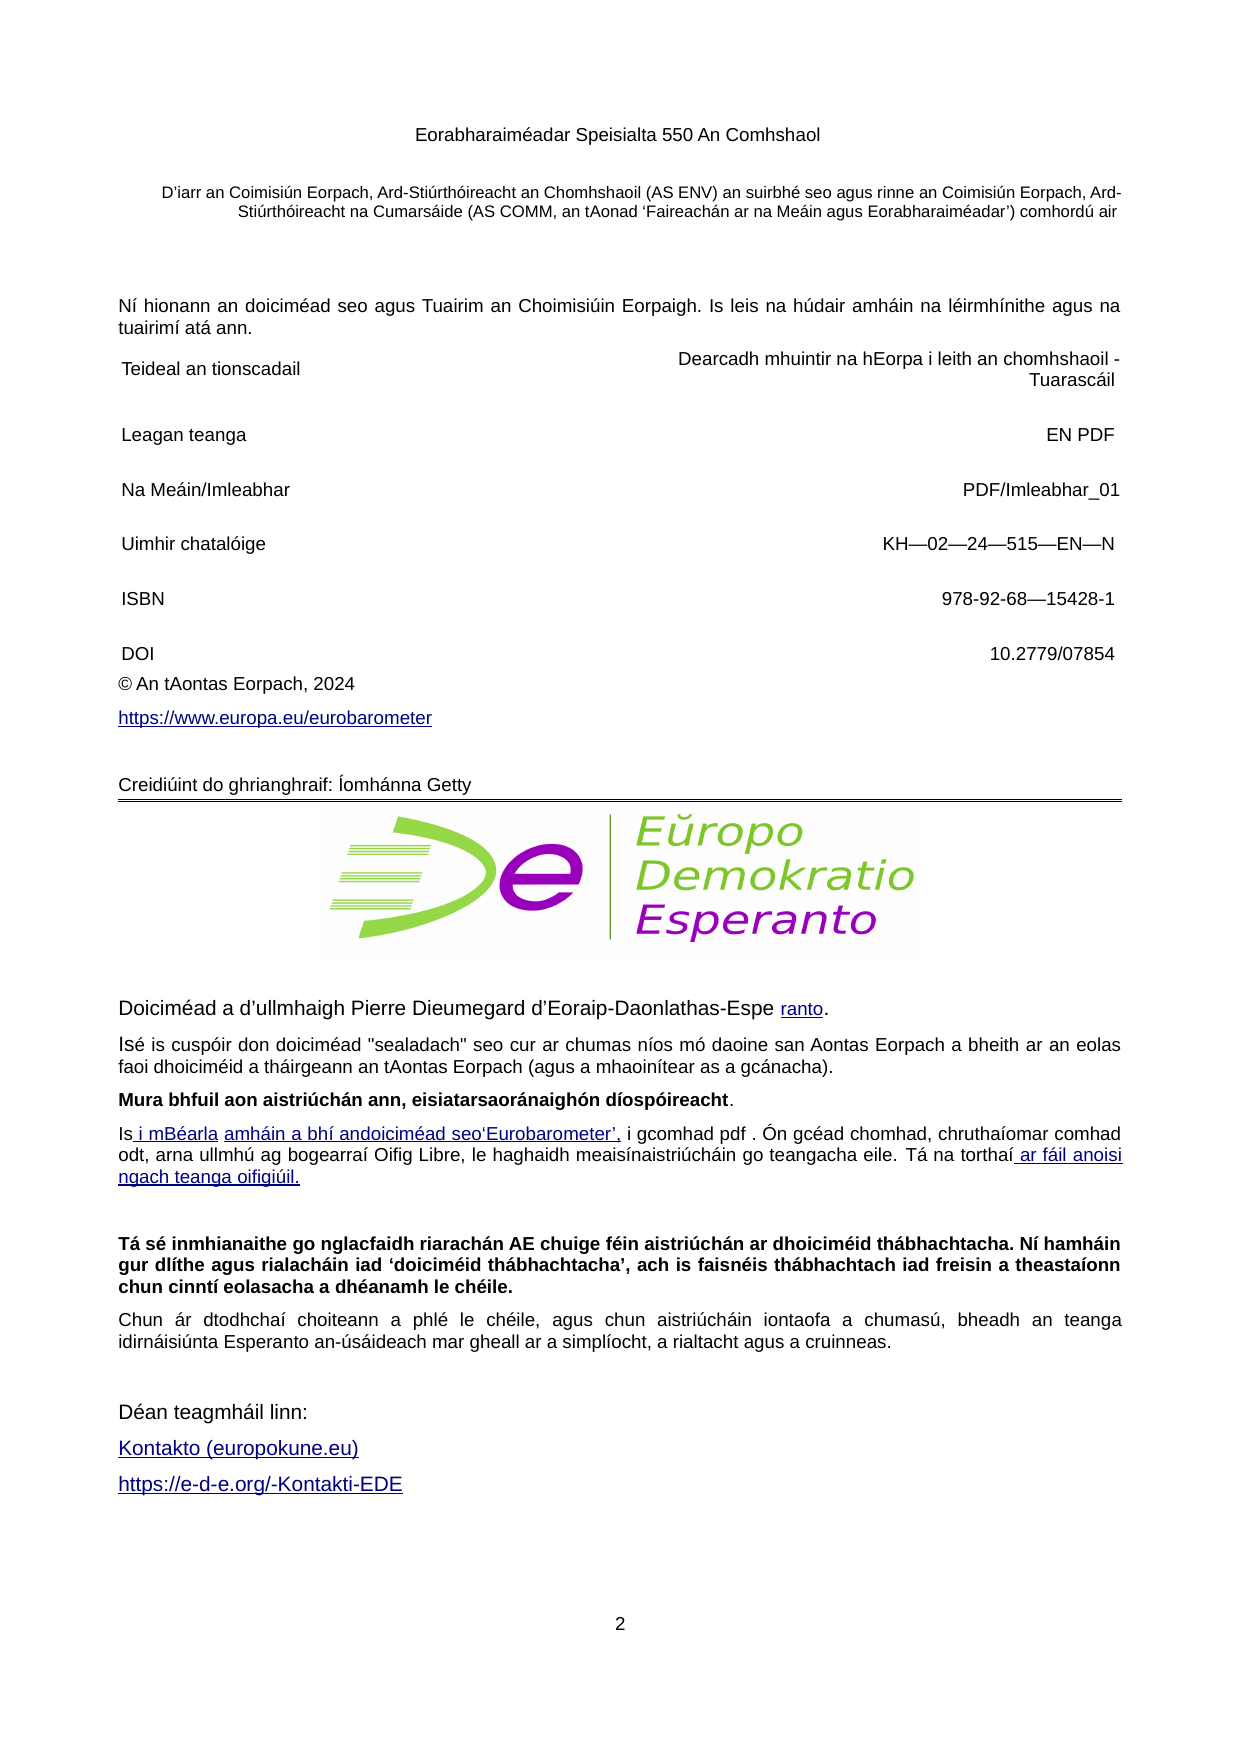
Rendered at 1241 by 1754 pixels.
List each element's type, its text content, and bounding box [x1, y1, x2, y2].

table_cell 10.2779/07854 [585, 640, 1123, 667]
table_cell [585, 613, 1123, 640]
text Déan teagmháil linn: [118, 1400, 1122, 1424]
table_cell [118, 393, 585, 421]
table_cell [118, 448, 585, 476]
table_cell 978-92-68—15428-1 [585, 585, 1123, 612]
text Chun ár dtodhchaí choiteann a phlé le chéile, agus chun aistriúcháin iontaofa a chumasú, bheadh an teanga idirnáisiúnta Esperanto an-úsáideach mar gheall ar a simplíocht, a rialtacht agus a cruinneas. [118, 1309, 1122, 1352]
table_cell [585, 503, 1123, 530]
table_cell EN PDF [585, 421, 1123, 448]
table_header Dearcadh mhuintir na hEorpa i leith an chomhshaoil - Tuarascáil [585, 344, 1123, 393]
table_header Teideal an tionscadail [118, 344, 585, 393]
text https://www.europa.eu/eurobarometer [118, 707, 1122, 728]
table_cell KH—02—24—515—EN—N [585, 530, 1123, 558]
text Ní hionann an doiciméad seo agus Tuairim an Choimisiúin Eorpaigh. Is leis na húdair amháin na léirmhínithe agus na tuairimí atá ann. [118, 295, 1122, 338]
table_cell [118, 613, 585, 640]
text © An tAontas Eorpach, 2024 [118, 673, 1122, 695]
text Mura bhfuil aon aistriúchán ann, eisiatarsaoránaighón díospóireacht. [118, 1089, 1122, 1111]
table_cell [118, 558, 585, 585]
table_cell [118, 503, 585, 530]
text Creidiúint do ghrianghraif: Íomhánna Getty [118, 773, 1122, 799]
picture [321, 807, 919, 961]
table_cell Leagan teanga [118, 421, 585, 448]
table_cell [585, 558, 1123, 585]
text Kontakto (europokune.eu) [118, 1436, 1122, 1460]
text Doiciméad a d’ullmhaigh Pierre Dieumegard d’Eoraip-Daonlathas-Espe ranto. [118, 996, 1122, 1020]
text https://e-d-e.org/-Kontakti-EDE [118, 1472, 1122, 1496]
table_cell PDF/Imleabhar_01 [585, 476, 1123, 503]
table_cell DOI [118, 640, 585, 667]
table_cell Uimhir chatalóige [118, 530, 585, 558]
table_cell [585, 448, 1123, 476]
text Tá sé inmhianaithe go nglacfaidh riarachán AE chuige féin aistriúchán ar dhoiciméid thábhachtacha. Ní hamháin gur dlíthe agus rialacháin iad ‘doiciméid thábhachtacha’, ach is faisnéis thábhachtach iad freisin a theastaíonn chun cinntí eolasacha a dhéanamh le chéile. [118, 1233, 1122, 1297]
text Isé is cuspóir don doiciméad "sealadach" seo cur ar chumas níos mó daoine san Aontas Eorpach a bheith ar an eolas faoi dhoiciméid a tháirgeann an tAontas Eorpach (agus a mhaoinítear as a gcánacha). [118, 1032, 1122, 1077]
text Is i mBéarla amháin a bhí andoiciméad seo‘Eurobarometer’, i gcomhad pdf . Ón gcéad chomhad, chruthaíomar comhad odt, arna ullmhú ag bogearraí Oifig Libre, le haghaidh meaisínaistriúcháin go teangacha eile. Tá na torthaí ar fáil anoisi ngach teanga oifigiúil. [118, 1123, 1122, 1187]
text D’iarr an Coimisiún Eorpach, Ard-Stiúrthóireacht an Chomhshaoil (AS ENV) an suirbhé seo agus rinne an Coimisiún Eorpach, Ard-Stiúrthóireacht na Cumarsáide (AS COMM, an tAonad ‘Faireachán ar na Meáin agus Eorabharaiméadar’) comhordú air [118, 183, 1122, 221]
table_cell Na Meáin/Imleabhar [118, 476, 585, 503]
table_cell [585, 393, 1123, 421]
table_cell ISBN [118, 585, 585, 612]
